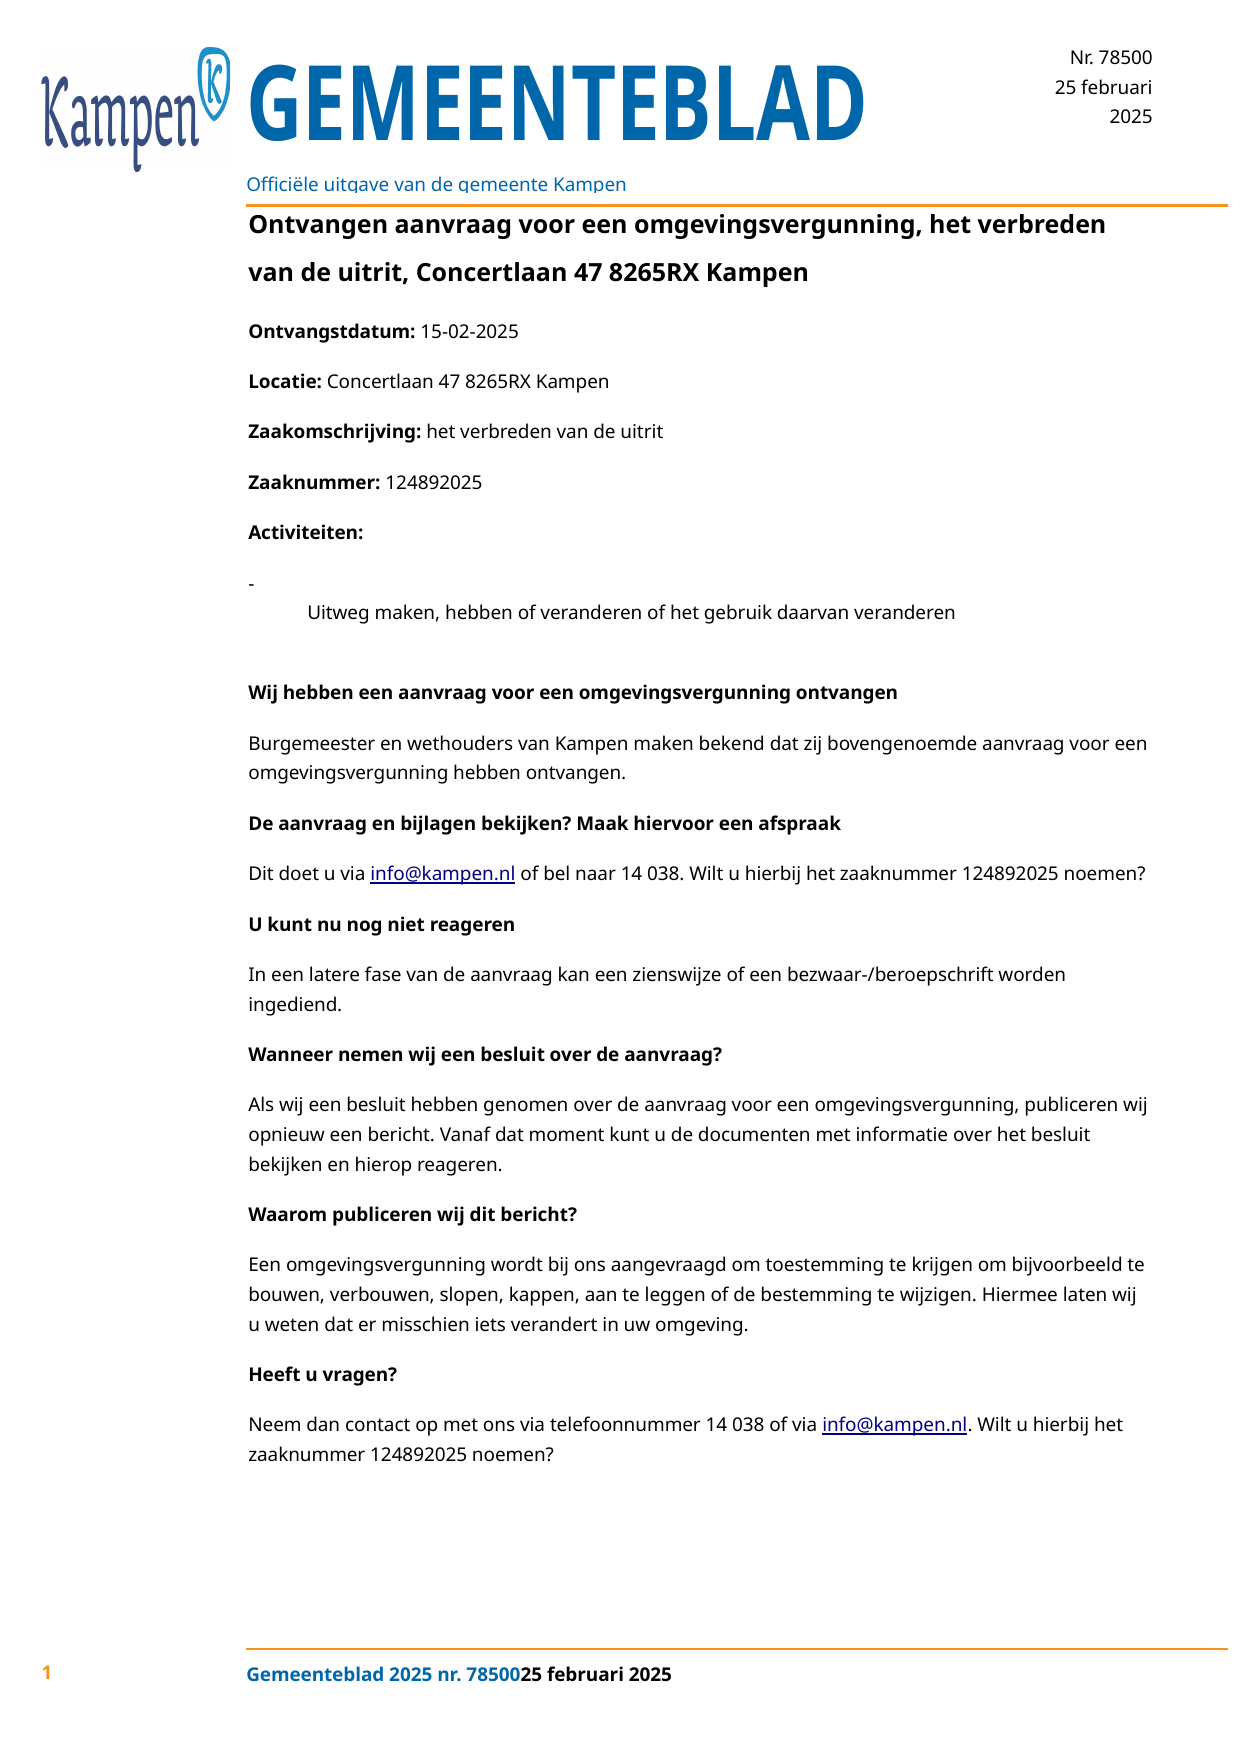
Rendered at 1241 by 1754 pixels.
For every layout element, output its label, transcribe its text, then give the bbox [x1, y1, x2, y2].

text Activiteiten: [248, 519, 1152, 545]
text Burgemeester en wethouders van Kampen maken bekend dat zij bovengenoemde aanvraag voor een omgevingsvergunning hebben ontvangen. [248, 730, 1152, 785]
text Neem dan contact op met ons via telefoonnummer 14 038 of via info@kampen.nl. Wilt u hierbij het zaaknummer 124892025 noemen? [248, 1412, 1152, 1467]
text Dit doet u via info@kampen.nl of bel naar 14 038. Wilt u hierbij het zaaknummer 124892025 noemen? [248, 860, 1152, 886]
text In een latere fase van de aanvraag kan een zienswijze of een bezwaar-/beroepschrift worden ingediend. [248, 961, 1152, 1017]
list Uitweg maken, hebben of veranderen of het gebruik daarvan veranderen [248, 599, 1152, 625]
picture [41, 47, 231, 172]
text De aanvraag en bijlagen bekijken? Maak hiervoor een afspraak [248, 810, 1152, 836]
text Heeft u vragen? [248, 1361, 1152, 1387]
text Wij hebben een aanvraag voor een omgevingsvergunning ontvangen [248, 679, 1152, 705]
text U kunt nu nog niet reageren [248, 911, 1152, 937]
text Een omgevingsvergunning wordt bij ons aangevraagd om toestemming te krijgen om bijvoorbeeld te bouwen, verbouwen, slopen, kappen, aan te leggen of de bestemming te wijzigen. Hiermee laten wij u weten dat er misschien iets verandert in uw omgeving. [248, 1252, 1152, 1337]
text Als wij een besluit hebben genomen over de aanvraag voor een omgevingsvergunning, publiceren wij opnieuw een bericht. Vanaf dat moment kunt u de documenten met informatie over het besluit bekijken en hierop reageren. [248, 1092, 1152, 1177]
text Ontvangen aanvraag voor een omgevingsvergunning, het verbreden van de uitrit, Concertlaan 47 8265RX Kampen [248, 207, 1152, 288]
text Locatie: Concertlaan 47 8265RX Kampen [248, 368, 1152, 394]
text Wanneer nemen wij een besluit over de aanvraag? [248, 1041, 1152, 1067]
text Ontvangstdatum: 15-02-2025 [248, 318, 1152, 344]
text Zaaknummer: 124892025 [248, 469, 1152, 495]
text Zaakomschrijving: het verbreden van de uitrit [248, 419, 1152, 444]
text Waarom publiceren wij dit bericht? [248, 1201, 1152, 1227]
